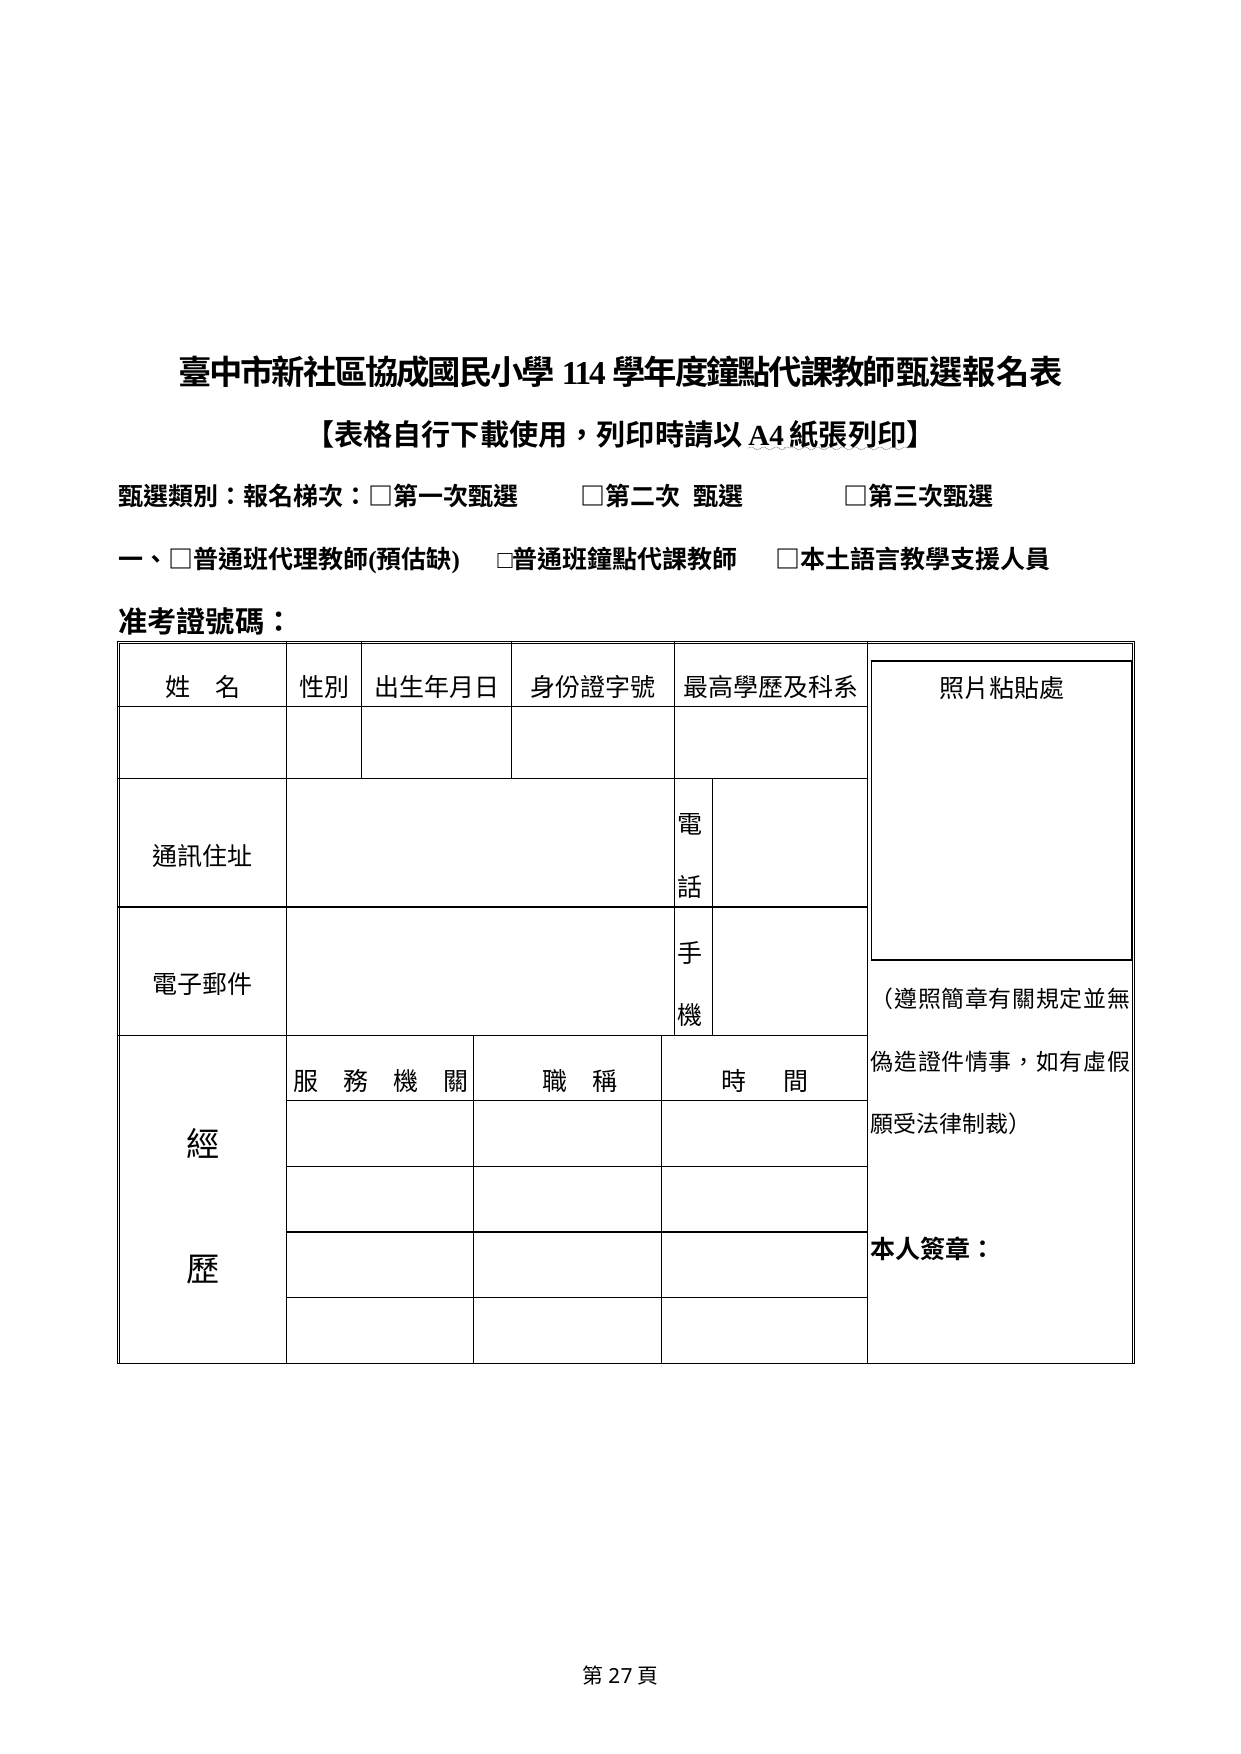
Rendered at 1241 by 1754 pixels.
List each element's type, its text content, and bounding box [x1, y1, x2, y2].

table_cell 經 歷 [120, 1036, 286, 1363]
table_header 身份證字號 [512, 644, 674, 706]
table_cell [713, 908, 867, 1034]
table_cell 服 務 機 關 [287, 1036, 473, 1100]
text 甄選類別：報名梯次：□第一次甄選 □第二次 甄選 □第三次甄選 [118, 453, 1122, 516]
table_cell [287, 1167, 473, 1231]
table_cell [287, 1298, 473, 1363]
table_cell [120, 707, 286, 778]
table_cell [287, 1101, 473, 1166]
text 【表格自行下載使用，列印時請以A4紙張列印】 [118, 391, 1122, 453]
table_cell [287, 707, 361, 778]
table_cell [287, 1233, 473, 1297]
text 准考證號碼： [118, 578, 1122, 641]
table_cell 電話 [675, 779, 712, 906]
table_header 最高學歷及科系 [675, 644, 867, 706]
table_header 性別 [287, 644, 361, 706]
text 臺中市新社區協成國民小學114學年度鐘點代課教師甄選報名表 [118, 328, 1122, 391]
table_cell 時 間 [662, 1036, 867, 1100]
table_cell [512, 707, 674, 778]
table_cell 通訊住址 [120, 779, 286, 906]
table_cell [662, 1101, 867, 1166]
table_cell [713, 779, 867, 906]
table_cell [662, 1298, 867, 1363]
table_cell 職 稱 [474, 1036, 661, 1100]
table_cell [474, 1233, 661, 1297]
table_cell [474, 1101, 661, 1166]
table_cell [662, 1233, 867, 1297]
text 一、□普通班代理教師(預估缺) □普通班鐘點代課教師 □本土語言教學支援人員 [118, 516, 1122, 578]
table_header 出生年月日 [362, 644, 511, 706]
table_header （遵照簡章有關規定並無偽造證件情事，如有虛假願受法律制裁） 本人簽章： [868, 644, 1132, 1363]
table_cell [287, 779, 674, 906]
table_cell 電子郵件 [120, 908, 286, 1034]
table_cell [662, 1167, 867, 1231]
table_cell 手機 [675, 908, 712, 1034]
table_cell [474, 1298, 661, 1363]
table_cell [287, 908, 674, 1034]
table_cell [474, 1167, 661, 1231]
table_cell [675, 707, 867, 778]
table_cell [362, 707, 511, 778]
table_header 姓 名 [120, 644, 286, 706]
